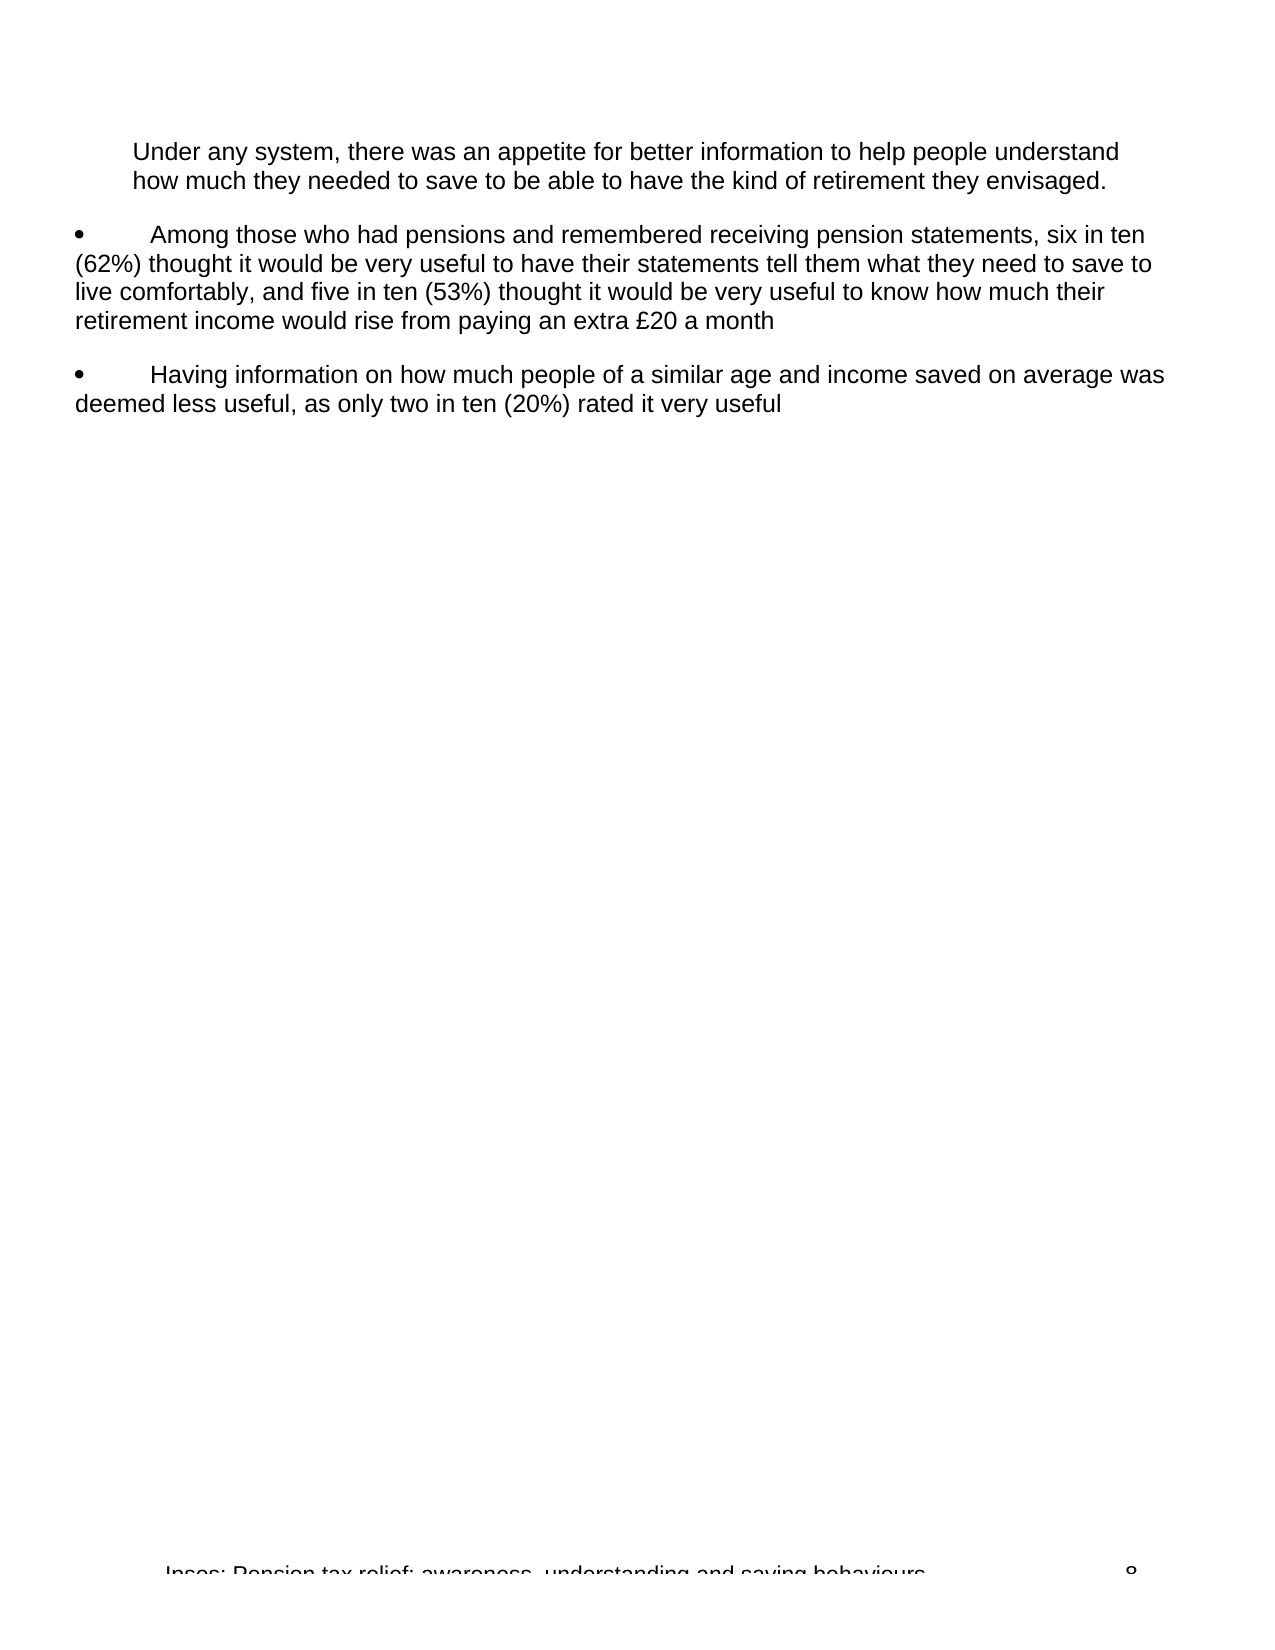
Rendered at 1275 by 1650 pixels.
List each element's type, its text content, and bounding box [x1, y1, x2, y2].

list Among those who had pensions and remembered receiving pension statements, six in ten (62%) thought it would be very useful to have their statements tell them what they need to save to live comfortably, and five in ten (53%) thought it would be very useful to know how much their retirement income would rise from paying an extra £20 a month [75, 220, 1173, 335]
list Having information on how much people of a similar age and income saved on average was deemed less useful, as only two in ten (20%) rated it very useful [75, 360, 1173, 417]
text Under any system, there was an appetite for better information to help people understand how much they needed to save to be able to have the kind of retirement they envisaged. [132, 137, 1173, 195]
